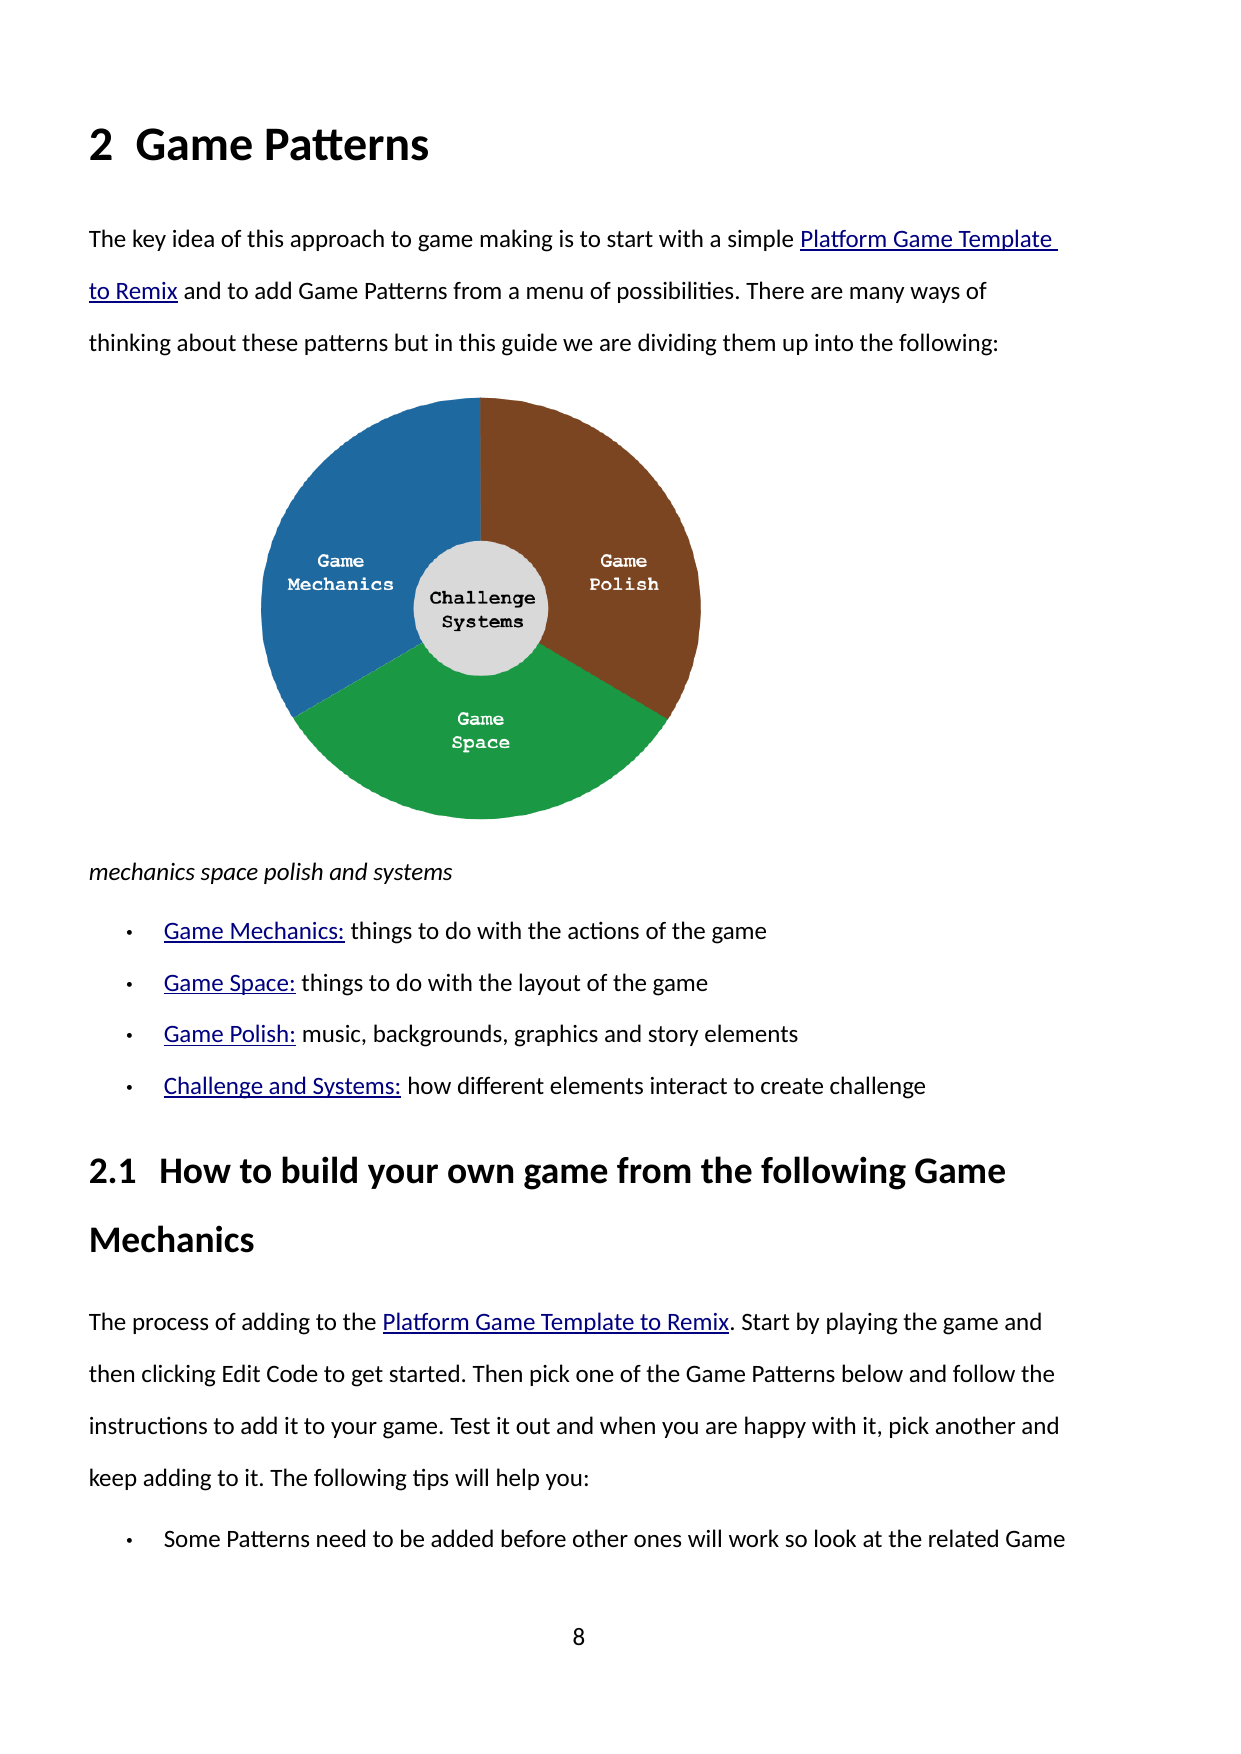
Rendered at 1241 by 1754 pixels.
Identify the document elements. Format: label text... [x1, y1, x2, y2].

list Some Patterns need to be added before other ones will work so look at the related Game [126, 1523, 1069, 1553]
text The process of adding to the Platform Game Template to Remix. Start by playing the game and then clicking Edit Code to get started. Then pick one of the Game Patterns below and follow the instructions to add it to your game. Test it out and when you are happy with it, pick another and keep adding to it. The following tips will help you: [88, 1306, 1069, 1492]
list Game Polish: music, backgrounds, graphics and story elements [126, 1018, 1069, 1049]
text mechanics space polish and systems [88, 857, 1069, 887]
subtitle How to build your own game from the following Game Mechanics [88, 1147, 1069, 1262]
text The key idea of this approach to game making is to start with a simple Platform Game Template to Remix and to add Game Patterns from a menu of possibilities. There are many ways of thinking about these patterns but in this guide we are dividing them up into the following: [88, 223, 1069, 357]
list Challenge and Systems: how different elements interact to create challenge [126, 1070, 1069, 1101]
subtitle Game Patterns [88, 113, 1069, 172]
list Game Mechanics: things to do with the actions of the game [126, 915, 1069, 945]
list Game Space: things to do with the layout of the game [126, 967, 1069, 997]
picture [88, 387, 873, 829]
